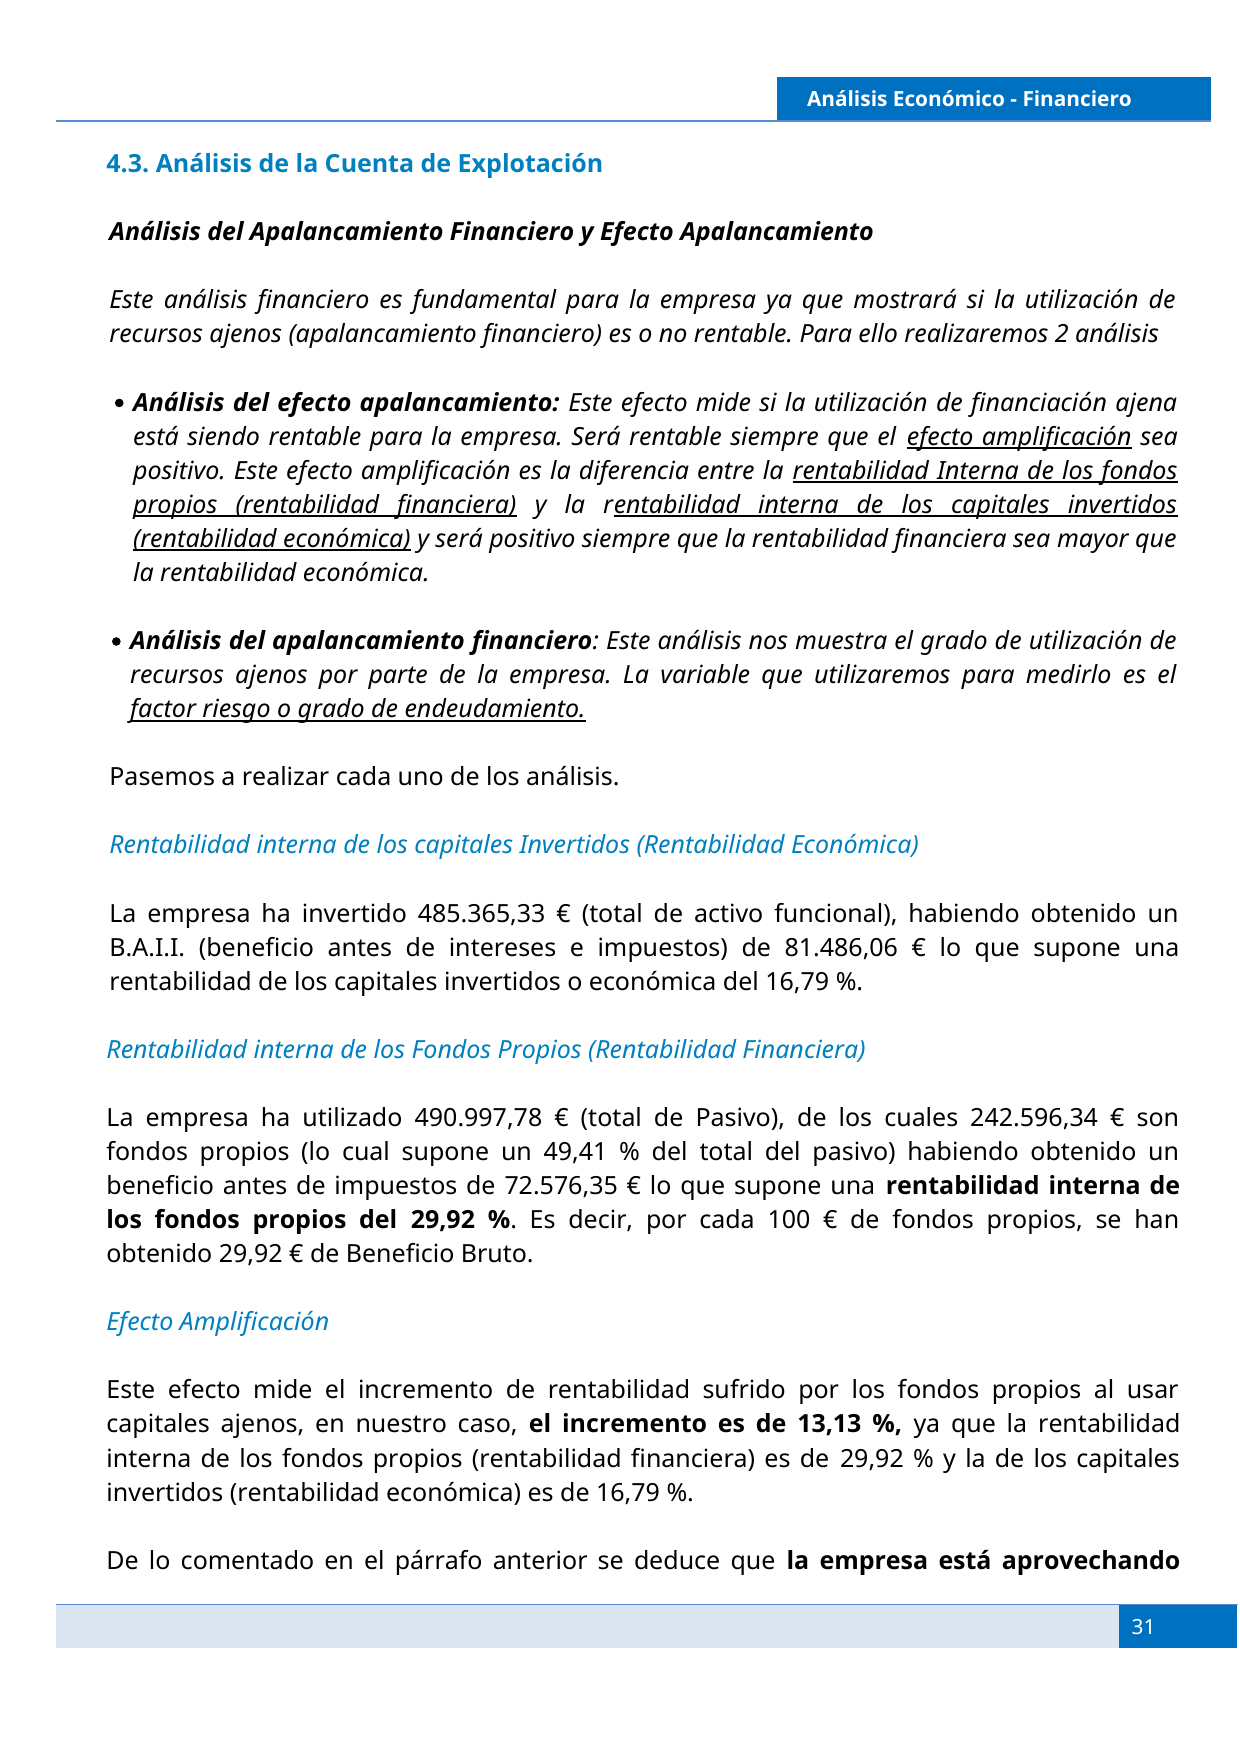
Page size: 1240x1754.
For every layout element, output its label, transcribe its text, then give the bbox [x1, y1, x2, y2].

text 4.3. Análisis de la Cuenta de Explotación [106, 146, 1181, 180]
text De lo comentado en el párrafo anterior se deduce que la empresa está aprovechando [106, 1542, 1181, 1576]
text Rentabilidad interna de los Fondos Propios (Rentabilidad Financiera) [106, 1031, 1181, 1066]
text La empresa ha utilizado 490.997,78 € (total de Pasivo), de los cuales 242.596,34 € son fondos propios (lo cual supone un 49,41 % del total del pasivo) habiendo obtenido un beneficio antes de impuestos de 72.576,35 € lo que supone una rentabilidad interna de los fondos propios del 29,92 %. Es decir, por cada 100 € de fondos propios, se han obtenido 29,92 € de Beneficio Bruto. [106, 1099, 1181, 1270]
text La empresa ha invertido 485.365,33 € (total de activo funcional), habiendo obtenido un B.A.I.I. (beneficio antes de intereses e impuestos) de 81.486,06 € lo que supone una rentabilidad de los capitales invertidos o económica del 16,79 %. [109, 895, 1181, 997]
text Análisis del Apalancamiento Financiero y Efecto Apalancamiento [109, 214, 1181, 248]
list Análisis del efecto apalancamiento: Este efecto mide si la utilización de financiación ajena está siendo rentable para la empresa. Será rentable siempre que el efecto amplificación sea positivo. Este efecto amplificación es la diferencia entre la rentabilidad Interna de los fondos propios (rentabilidad financiera) y la rentabilidad interna de los capitales invertidos (rentabilidad económica) y será positivo siempre que la rentabilidad financiera sea mayor que la rentabilidad económica. [115, 384, 1181, 589]
list Análisis del apalancamiento financiero: Este análisis nos muestra el grado de utilización de recursos ajenos por parte de la empresa. La variable que utilizaremos para medirlo es el factor riesgo o grado de endeudamiento. [112, 623, 1181, 725]
text Este efecto mide el incremento de rentabilidad sufrido por los fondos propios al usar capitales ajenos, en nuestro caso, el incremento es de 13,13 %, ya que la rentabilidad interna de los fondos propios (rentabilidad financiera) es de 29,92 % y la de los capitales invertidos (rentabilidad económica) es de 16,79 %. [106, 1372, 1181, 1508]
text Efecto Amplificación [106, 1304, 1181, 1338]
text Rentabilidad interna de los capitales Invertidos (Rentabilidad Económica) [109, 827, 1181, 861]
text Pasemos a realizar cada uno de los análisis. [109, 759, 1181, 793]
text Este análisis financiero es fundamental para la empresa ya que mostrará si la utilización de recursos ajenos (apalancamiento financiero) es o no rentable. Para ello realizaremos 2 análisis [109, 282, 1181, 350]
